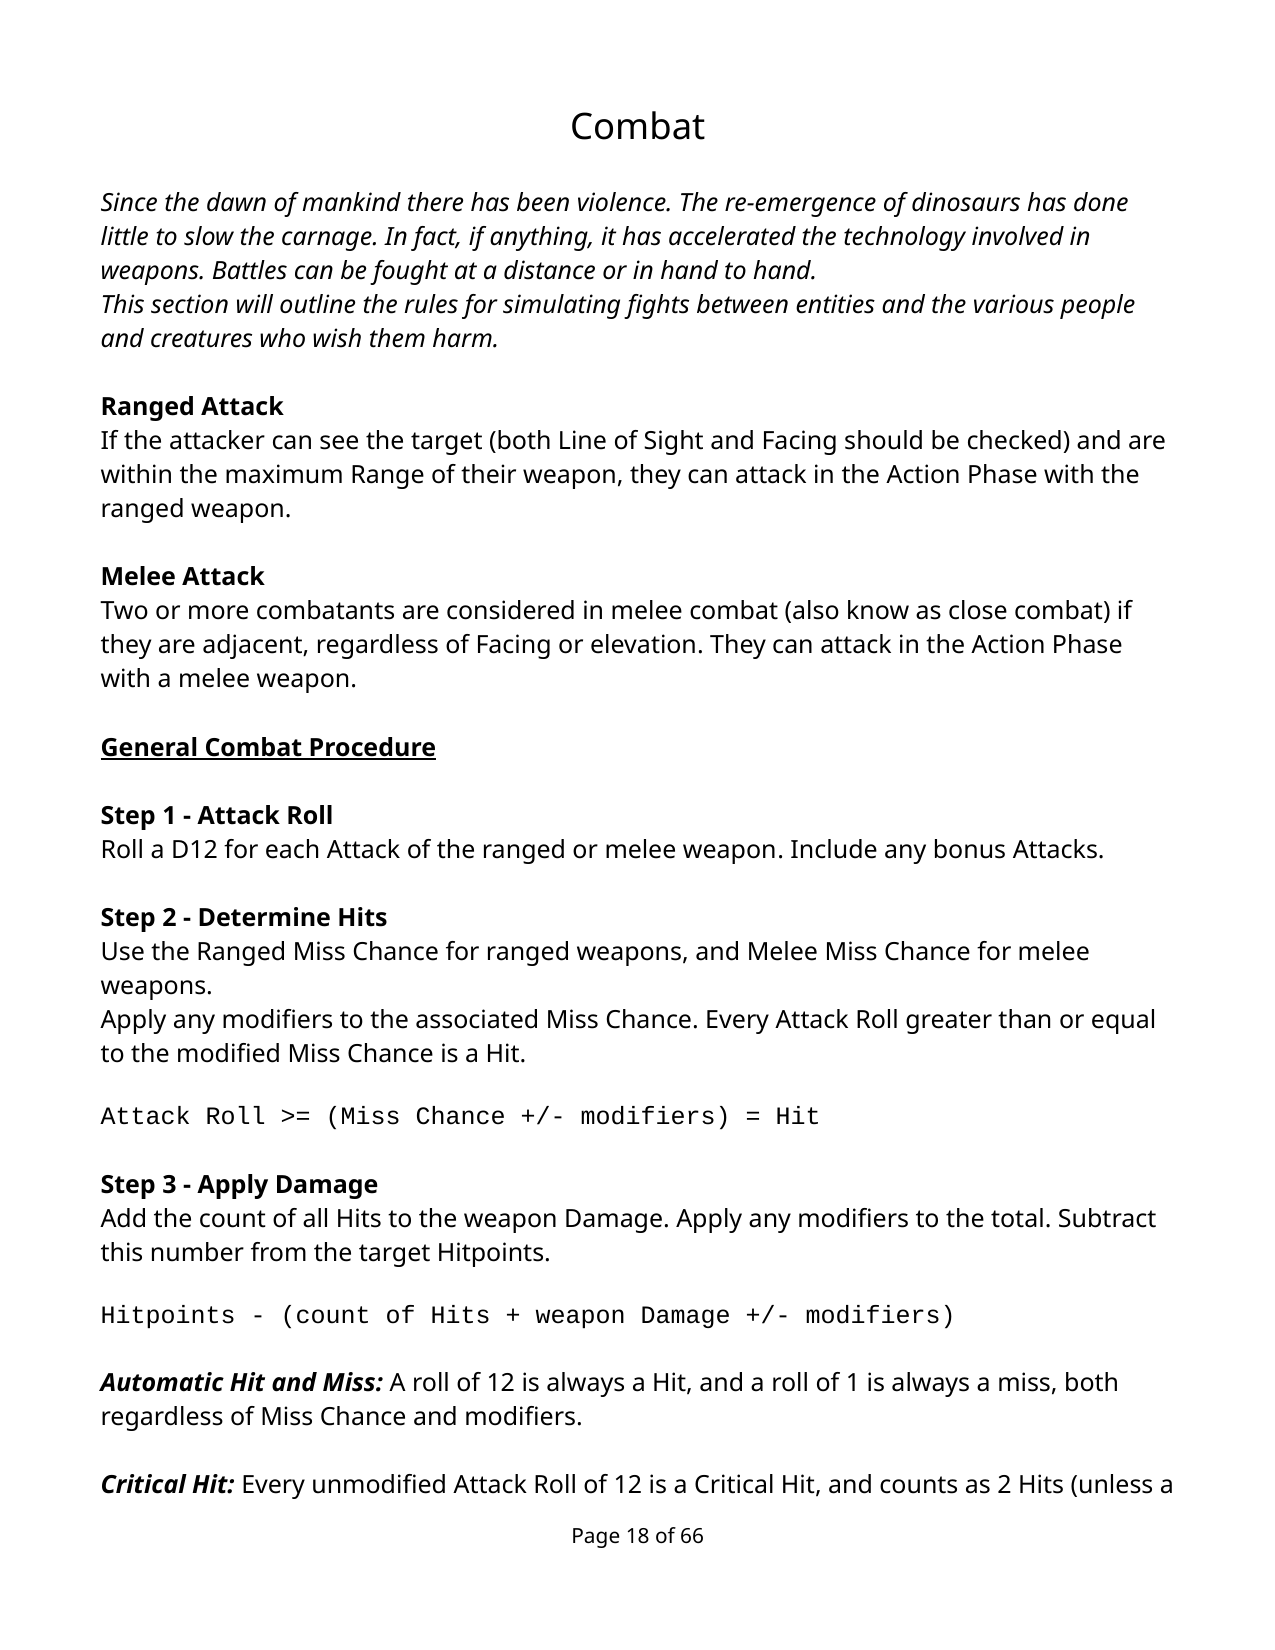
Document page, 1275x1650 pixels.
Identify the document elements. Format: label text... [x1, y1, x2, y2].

text Melee Attack [100, 559, 1174, 593]
text Two or more combatants are considered in melee combat (also know as close combat) if they are adjacent, regardless of Facing or elevation. They can attack in the Action Phase with a melee weapon. [100, 593, 1174, 695]
text If the attacker can see the target (both Line of Sight and Facing should be checked) and are within the maximum Range of their weapon, they can attack in the Action Phase with the ranged weapon. [100, 423, 1174, 525]
text Use the Ranged Miss Chance for ranged weapons, and Melee Miss Chance for melee weapons. [100, 933, 1174, 1002]
subtitle General Combat Procedure [100, 729, 1174, 763]
subtitle Combat [100, 100, 1174, 150]
text Add the count of all Hits to the weapon Damage. Apply any modifiers to the total. Subtract this number from the target Hitpoints. [100, 1200, 1174, 1268]
text Critical Hit: Every unmodified Attack Roll of 12 is a Critical Hit, and counts as 2 Hits (unless a [100, 1467, 1174, 1501]
text Ranged Attack [100, 388, 1174, 423]
text Apply any modifiers to the associated Miss Chance. Every Attack Roll greater than or equal to the modified Miss Chance is a Hit. [100, 1002, 1174, 1070]
text Attack Roll >= (Miss Chance +/- modifiers) = Hit [100, 1104, 1174, 1132]
subtitle Step 3 - Apply Damage [100, 1166, 1174, 1200]
text Automatic Hit and Miss: A roll of 12 is always a Hit, and a roll of 1 is always a miss, both regardless of Miss Chance and modifiers. [100, 1365, 1174, 1433]
text Hitpoints - (count of Hits + weapon Damage +/- modifiers) [100, 1302, 1174, 1331]
text This section will outline the rules for simulating fights between entities and the various people and creatures who wish them harm. [100, 286, 1174, 354]
text Since the dawn of mankind there has been violence. The re-emergence of dinosaurs has done little to slow the carnage. In fact, if anything, it has accelerated the technology involved in weapons. Battles can be fought at a distance or in hand to hand. [100, 184, 1174, 286]
subtitle Step 2 - Determine Hits [100, 899, 1174, 933]
text Roll a D12 for each Attack of the ranged or melee weapon. Include any bonus Attacks. [100, 831, 1174, 865]
subtitle Step 1 - Attack Roll [100, 797, 1174, 831]
